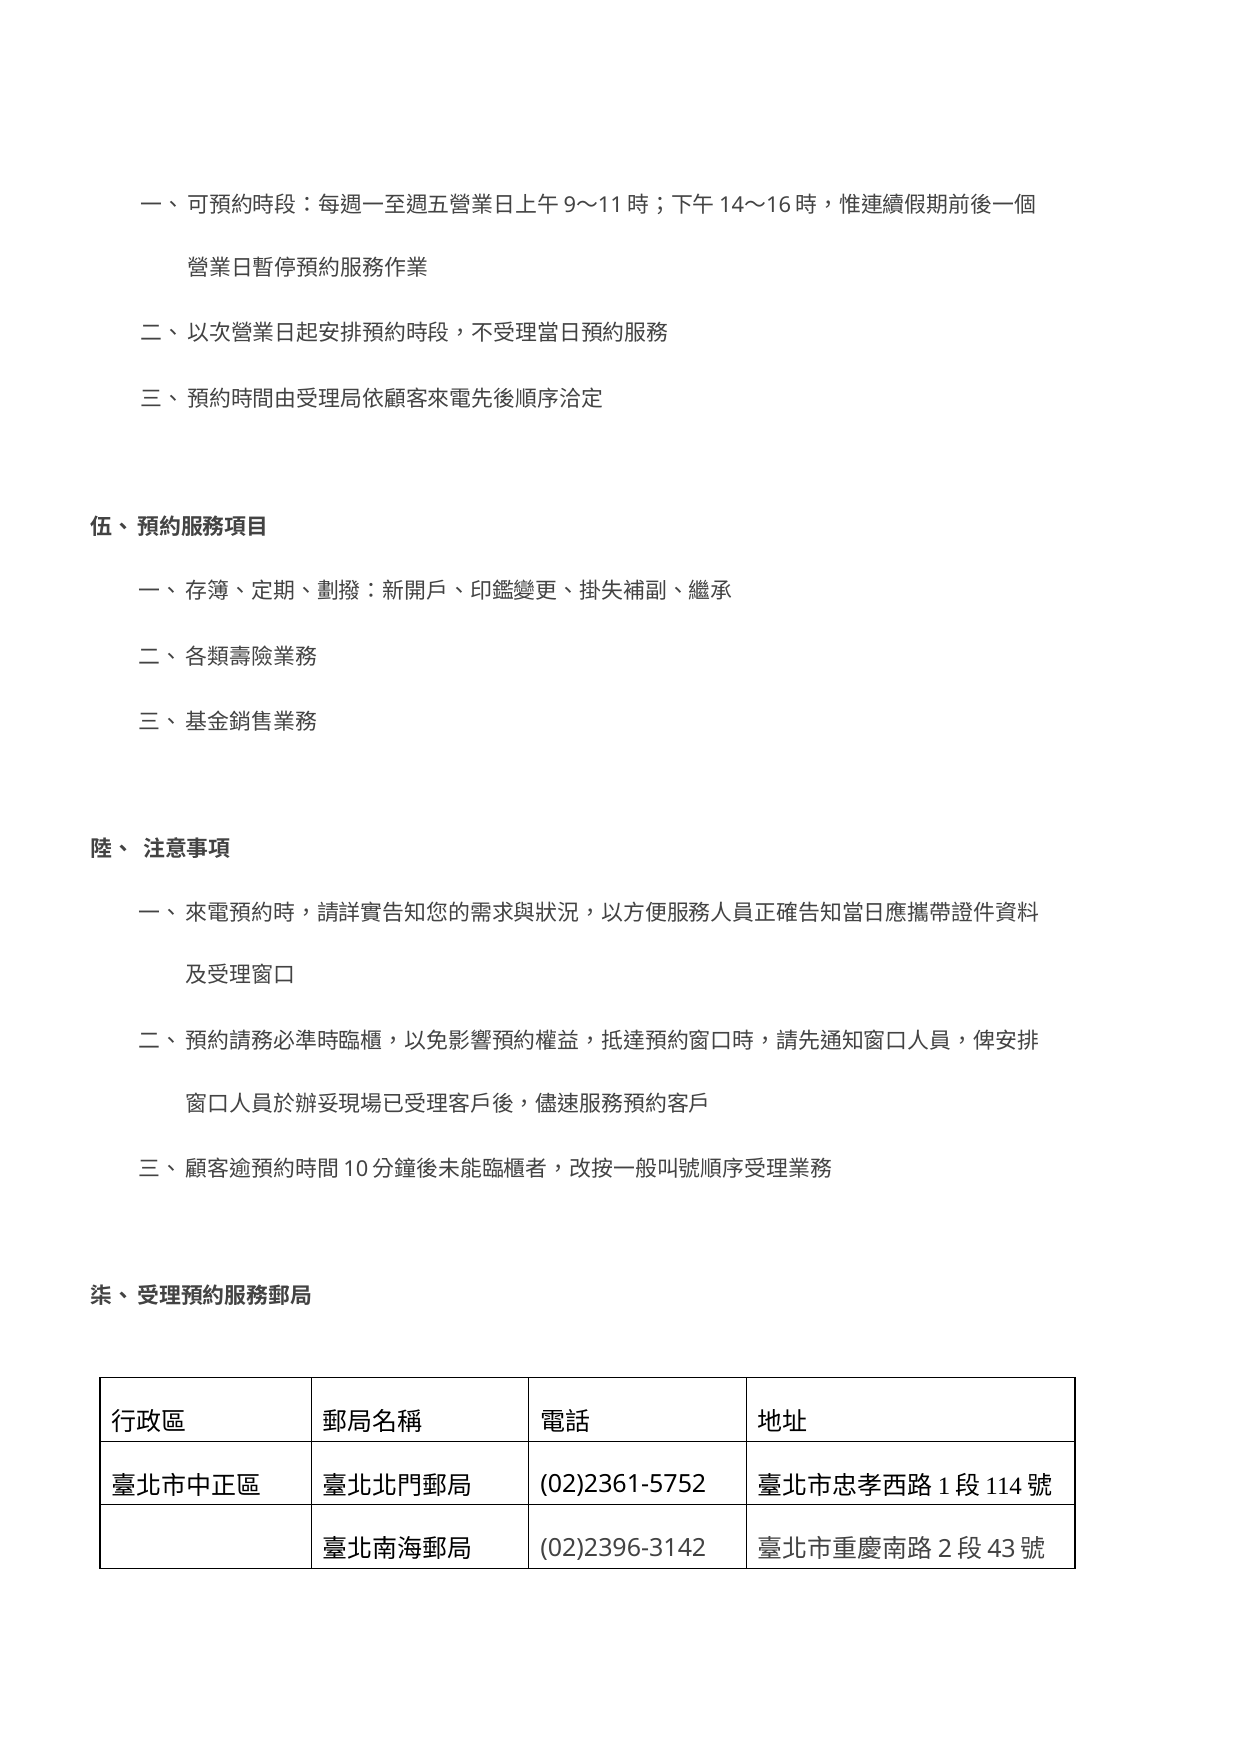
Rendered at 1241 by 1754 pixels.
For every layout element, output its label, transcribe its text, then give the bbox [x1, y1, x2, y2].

table_cell 注意事項 [137, 805, 1054, 868]
table_header 存簿、定期、劃撥：新開戶、印鑑變更、掛失補副、繼承 [184, 546, 1054, 611]
table_cell 臺北南海郵局 [312, 1505, 528, 1568]
table_header 一、 [139, 160, 186, 288]
table_cell [90, 158, 137, 483]
table_cell 二、 [139, 288, 186, 353]
table_cell 三、 [137, 677, 184, 743]
table_cell 預約時間由受理局依顧客來電先後順序洽定 [186, 354, 1053, 419]
table_cell [137, 1189, 1054, 1252]
table_cell 二、 [137, 611, 184, 677]
table_cell 預約請務必準時臨櫃，以免影響預約權益，抵達預約窗口時，請先通知窗口人員，俾安排窗口人員於辦妥現場已受理客戶後，儘速服務預約客戶 [184, 996, 1054, 1124]
table_cell [101, 1505, 311, 1568]
table_cell 陸、 [90, 805, 137, 1252]
table_header 行政區 [101, 1378, 311, 1441]
table_cell 各類壽險業務 [184, 611, 1054, 677]
table_header 電話 [529, 1378, 746, 1441]
table_cell 基金銷售業務 [184, 677, 1054, 743]
table_cell 臺北市忠孝西路1段114號 [747, 1442, 1074, 1504]
table_cell 柒、 [90, 1252, 137, 1314]
table_cell 以次營業日起安排預約時段，不受理當日預約服務 [186, 288, 1053, 353]
table_cell (02)2361-5752 [529, 1442, 746, 1504]
table_header 可預約時段：每週一至週五營業日上午9～11時；下午14～16時，惟連續假期前後一個營業日暫停預約服務作業 [186, 160, 1053, 288]
table_cell 受理預約服務郵局 [137, 1252, 1054, 1314]
table_header 郵局名稱 [312, 1378, 528, 1441]
table_cell 伍、 [90, 483, 137, 805]
table_cell 顧客逾預約時間10分鐘後未能臨櫃者，改按一般叫號順序受理業務 [184, 1124, 1054, 1189]
table_cell 三、 [137, 1124, 184, 1189]
table_cell 三、 [139, 354, 186, 419]
table_cell [137, 158, 1054, 483]
table_cell 預約服務項目 [137, 483, 1054, 546]
table_cell (02)2396-3142 [529, 1505, 746, 1568]
table_header 一、 [137, 546, 184, 611]
table_header 地址 [747, 1378, 1074, 1441]
table_cell [137, 743, 1054, 805]
table_cell 二、 [137, 996, 184, 1124]
table_header 一、 [137, 868, 184, 996]
table_cell 臺北市重慶南路2段43號 [747, 1505, 1074, 1568]
table_cell 臺北北門郵局 [312, 1442, 528, 1504]
table_header 來電預約時，請詳實告知您的需求與狀況，以方便服務人員正確告知當日應攜帶證件資料及受理窗口 [184, 868, 1054, 996]
table_cell 臺北市中正區 [101, 1442, 311, 1504]
